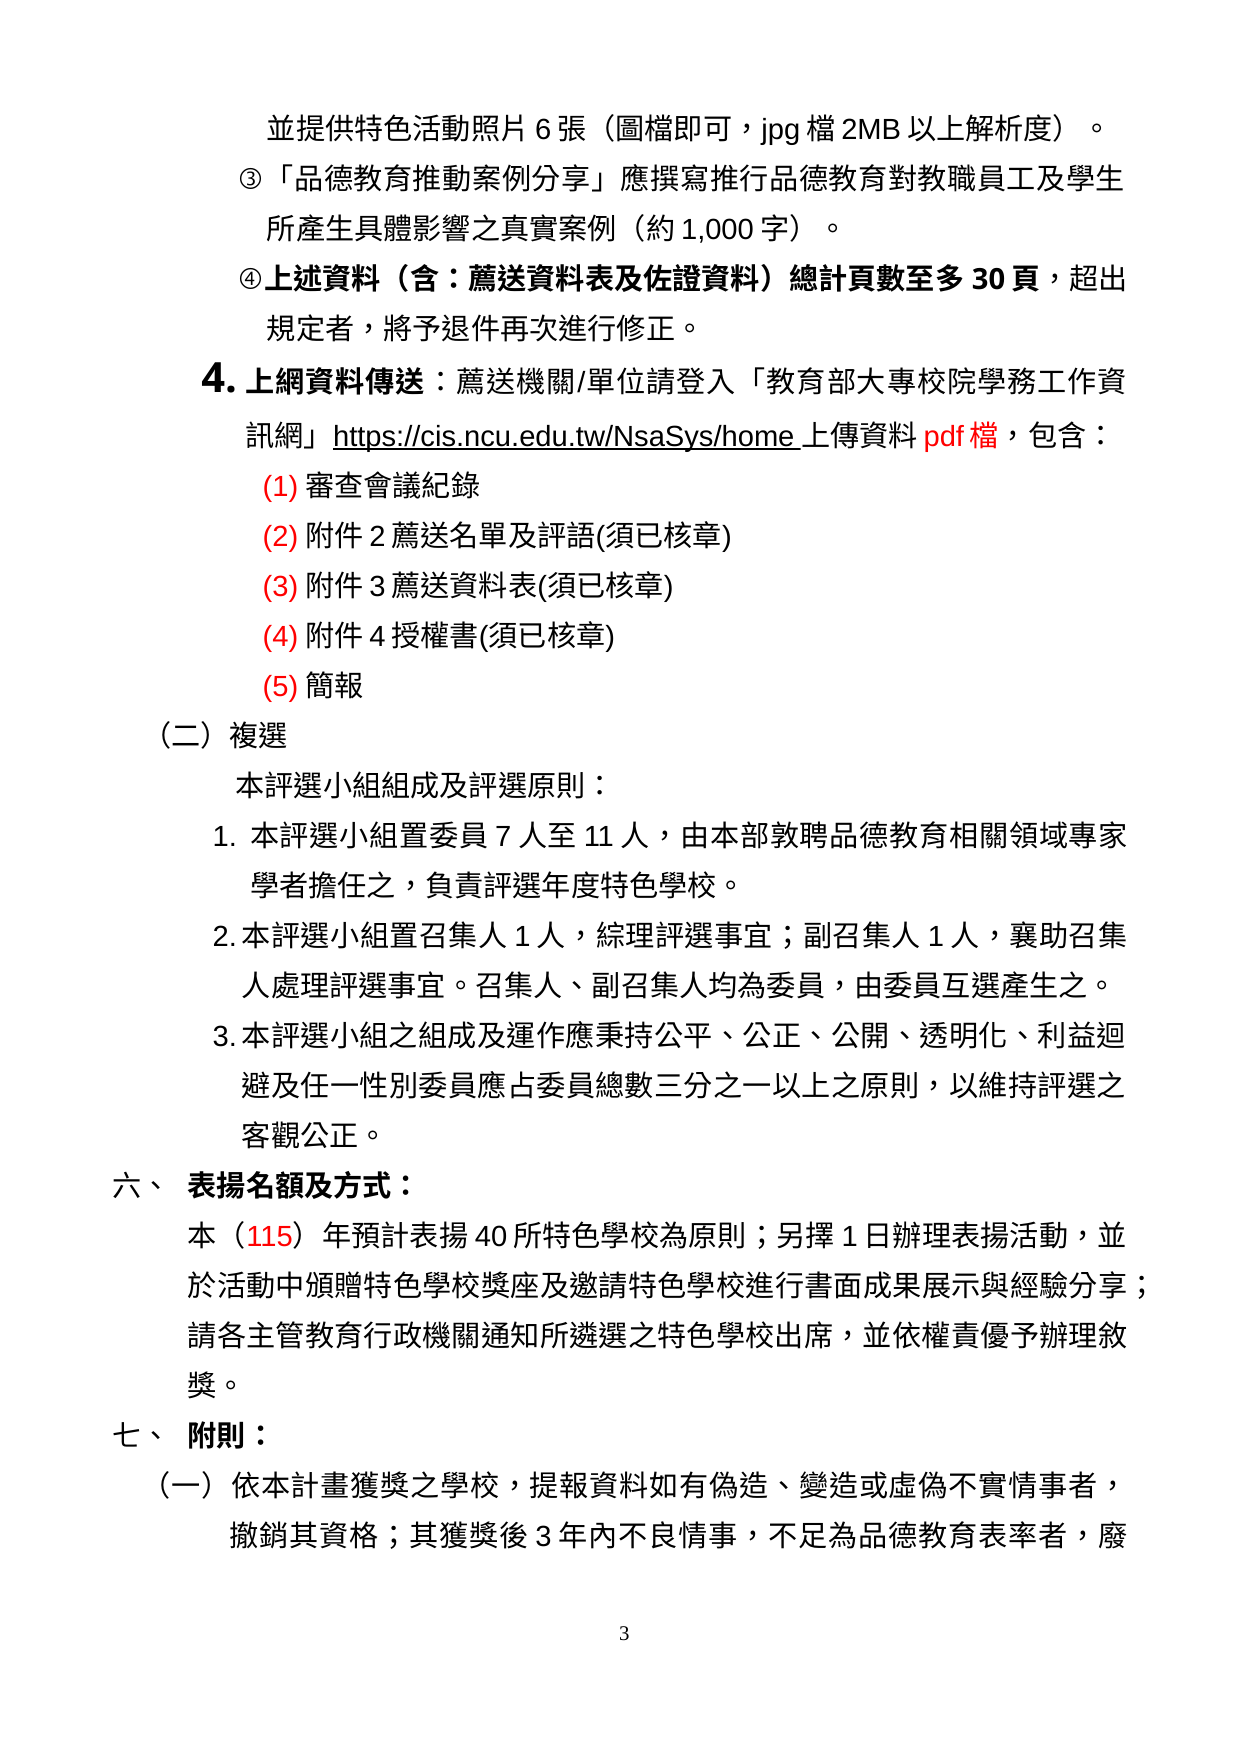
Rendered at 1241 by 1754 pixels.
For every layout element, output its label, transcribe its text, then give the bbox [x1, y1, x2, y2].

list 上網資料傳送：薦送機關/單位請登入「教育部大專校院學務工作資訊網」https://cis.ncu.edu.tw/NsaSys/home上傳資料pdf檔，包含： [201, 348, 1128, 455]
list 附件2薦送名單及評語(須已核章) [262, 505, 1128, 555]
list 本評選小組置召集人1人，綜理評選事宜；副召集人1人，襄助召集人處理評選事宜。召集人、副召集人均為委員，由委員互選產生之。 [212, 905, 1128, 1005]
list 本評選小組置委員7人至11人，由本部敦聘品德教育相關領域專家學者擔任之，負責評選年度特色學校。 [212, 805, 1128, 905]
list 附則： [112, 1405, 1128, 1455]
text 本評選小組組成及評選原則： [162, 755, 1128, 805]
list 附件4授權書(須已核章) [262, 605, 1128, 655]
text （一）依本計畫獲獎之學校，提報資料如有偽造、變造或虛偽不實情事者，撤銷其資格；其獲獎後3年內不良情事，不足為品德教育表率者，廢 [141, 1455, 1128, 1555]
text 「品德教育推動案例分享」應撰寫推行品德教育對教職員工及學生所產生具體影響之真實案例（約1,000字）。 [237, 148, 1128, 248]
text 本（115）年預計表揚40所特色學校為原則；另擇1日辦理表揚活動，並於活動中頒贈特色學校獎座及邀請特色學校進行書面成果展示與經驗分享；請各主管教育行政機關通知所遴選之特色學校出席，並依權責優予辦理敘獎。 [187, 1205, 1128, 1405]
list 審查會議紀錄 [262, 455, 1128, 505]
text 「薦送資料表」（附件3）應以114年度之品德教育特色業務為主，依事蹟發生先後，詳實敘明（約1,000字）；如所推動品德教育之具體重要事蹟具連續性或跨年度者，以最近3年內之重要事蹟為限，並提供特色活動照片6張（圖檔即可，jpg檔2MB以上解析度）。 [237, 98, 1128, 148]
list 附件3薦送資料表(須已核章) [262, 555, 1128, 605]
list 簡報 [262, 655, 1128, 705]
text 上述資料（含：薦送資料表及佐證資料）總計頁數至多30頁，超出規定者，將予退件再次進行修正。 [237, 248, 1128, 348]
list 表揚名額及方式： [112, 1155, 1128, 1205]
list 本評選小組之組成及運作應秉持公平、公正、公開、透明化、利益迴避及任一性別委員應占委員總數三分之一以上之原則，以維持評選之客觀公正。 [212, 1005, 1128, 1155]
text （二）複選 [142, 705, 1128, 755]
